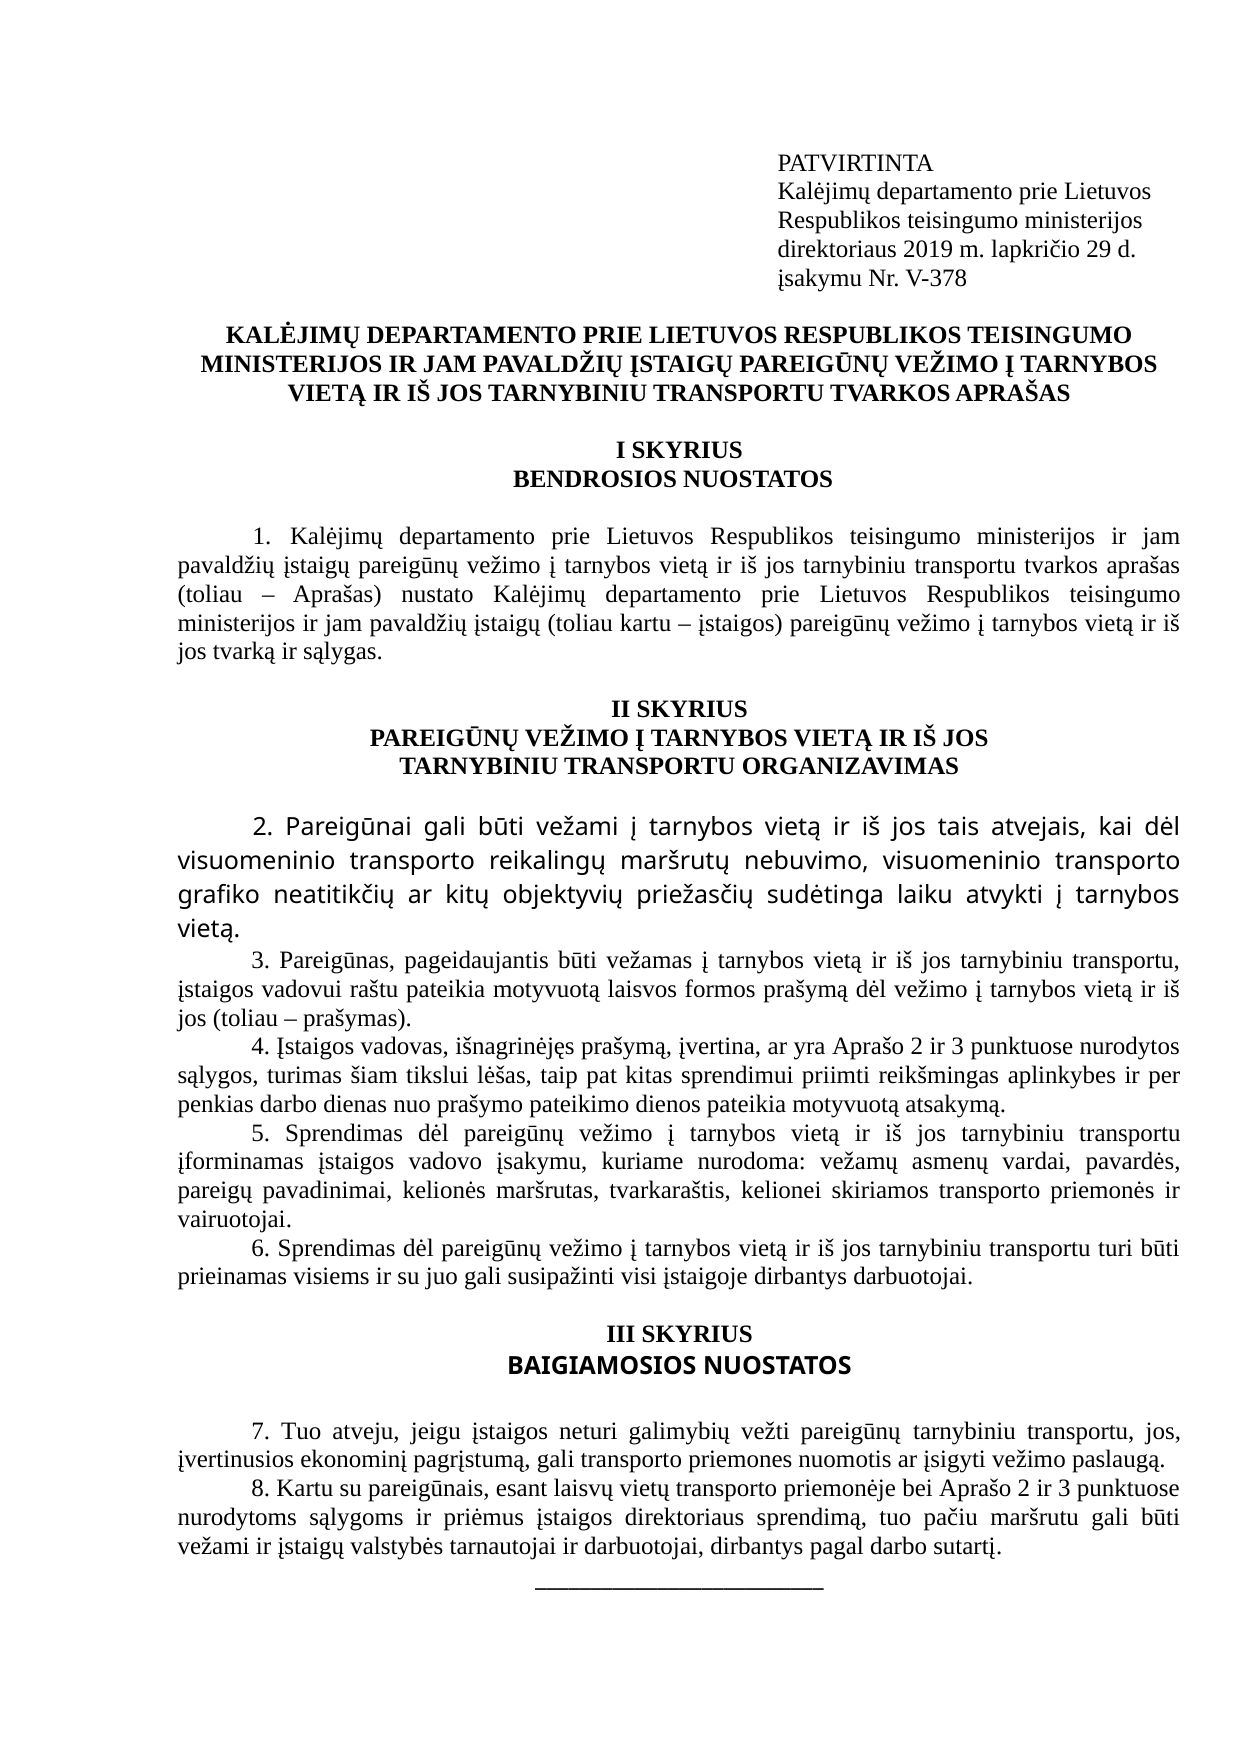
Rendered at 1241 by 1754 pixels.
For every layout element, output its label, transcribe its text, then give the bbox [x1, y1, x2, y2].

text 6. Sprendimas dėl pareigūnų vežimo į tarnybos vietą ir iš jos tarnybiniu transportu turi būti prieinamas visiems ir su juo gali susipažinti visi įstaigoje dirbantys darbuotojai. [177, 1233, 1181, 1290]
text Respublikos teisingumo ministerijos [777, 205, 1181, 234]
text Kalėjimų departamento prie Lietuvos [777, 176, 1181, 205]
text 8. Kartu su pareigūnais, esant laisvų vietų transporto priemonėje bei Aprašo 2 ir 3 punktuose nurodytoms sąlygoms ir priėmus įstaigos direktoriaus sprendimą, tuo pačiu maršrutu gali būti vežami ir įstaigų valstybės tarnautojai ir darbuotojai, dirbantys pagal darbo sutartį. [177, 1473, 1181, 1559]
text 7. Tuo atveju, jeigu įstaigos neturi galimybių vežti pareigūnų tarnybiniu transportu, jos, įvertinusios ekonominį pagrįstumą, gali transporto priemones nuomotis ar įsigyti vežimo paslaugą. [177, 1416, 1181, 1473]
text PATVIRTINTA [777, 148, 1181, 176]
text KALĖJIMŲ DEPARTAMENTO PRIE LIETUVOS RESPUBLIKOS TEISINGUMO MINISTERIJOS IR JAM PAVALDŽIŲ ĮSTAIGŲ PAREIGŪNŲ VEŽIMO Į TARNYBOS VIETĄ IR IŠ JOS TARNYBINIU TRANSPORTU TVARKOS APRAŠAS [177, 320, 1181, 406]
text 4. Įstaigos vadovas, išnagrinėjęs prašymą, įvertina, ar yra Aprašo 2 ir 3 punktuose nurodytos sąlygos, turimas šiam tikslui lėšas, taip pat kitas sprendimui priimti reikšmingas aplinkybes ir per penkias darbo dienas nuo prašymo pateikimo dienos pateikia motyvuotą atsakymą. [177, 1031, 1181, 1118]
text BENDROSIOS NUOSTATOS [177, 464, 1181, 493]
text direktoriaus 2019 m. lapkričio 29 d. [777, 234, 1181, 263]
text 3. Pareigūnas, pageidaujantis būti vežamas į tarnybos vietą ir iš jos tarnybiniu transportu, įstaigos vadovui raštu pateikia motyvuotą laisvos formos prašymą dėl vežimo į tarnybos vietą ir iš jos (toliau – prašymas). [177, 945, 1181, 1031]
text 1. Kalėjimų departamento prie Lietuvos Respublikos teisingumo ministerijos ir jam pavaldžių įstaigų pareigūnų vežimo į tarnybos vietą ir iš jos tarnybiniu transportu tvarkos aprašas (toliau – Aprašas) nustato Kalėjimų departamento prie Lietuvos Respublikos teisingumo ministerijos ir jam pavaldžių įstaigų (toliau kartu – įstaigos) pareigūnų vežimo į tarnybos vietą ir iš jos tvarką ir sąlygas. [177, 521, 1181, 665]
text 2. Pareigūnai gali būti vežami į tarnybos vietą ir iš jos tais atvejais, kai dėl visuomeninio transporto reikalingų maršrutų nebuvimo, visuomeninio transporto grafiko neatitikčių ar kitų objektyvių priežasčių sudėtinga laiku atvykti į tarnybos vietą. [177, 809, 1181, 945]
text BAIGIAMOSIOS NUOSTATOS [177, 1348, 1181, 1382]
text PAREIGŪNŲ VEŽIMO Į TARNYBOS VIETĄ IR IŠ JOS TARNYBINIU TRANSPORTU ORGANIZAVIMAS [295, 723, 1063, 780]
text II SKYRIUS [295, 694, 1063, 723]
text I SKYRIUS [177, 435, 1181, 464]
text __________________________ [177, 1559, 1181, 1593]
text III SKYRIUS [177, 1319, 1181, 1348]
text įsakymu Nr. V-378 [777, 263, 1181, 291]
text 5. Sprendimas dėl pareigūnų vežimo į tarnybos vietą ir iš jos tarnybiniu transportu įforminamas įstaigos vadovo įsakymu, kuriame nurodoma: vežamų asmenų vardai, pavardės, pareigų pavadinimai, kelionės maršrutas, tvarkaraštis, kelionei skiriamos transporto priemonės ir vairuotojai. [177, 1118, 1181, 1233]
